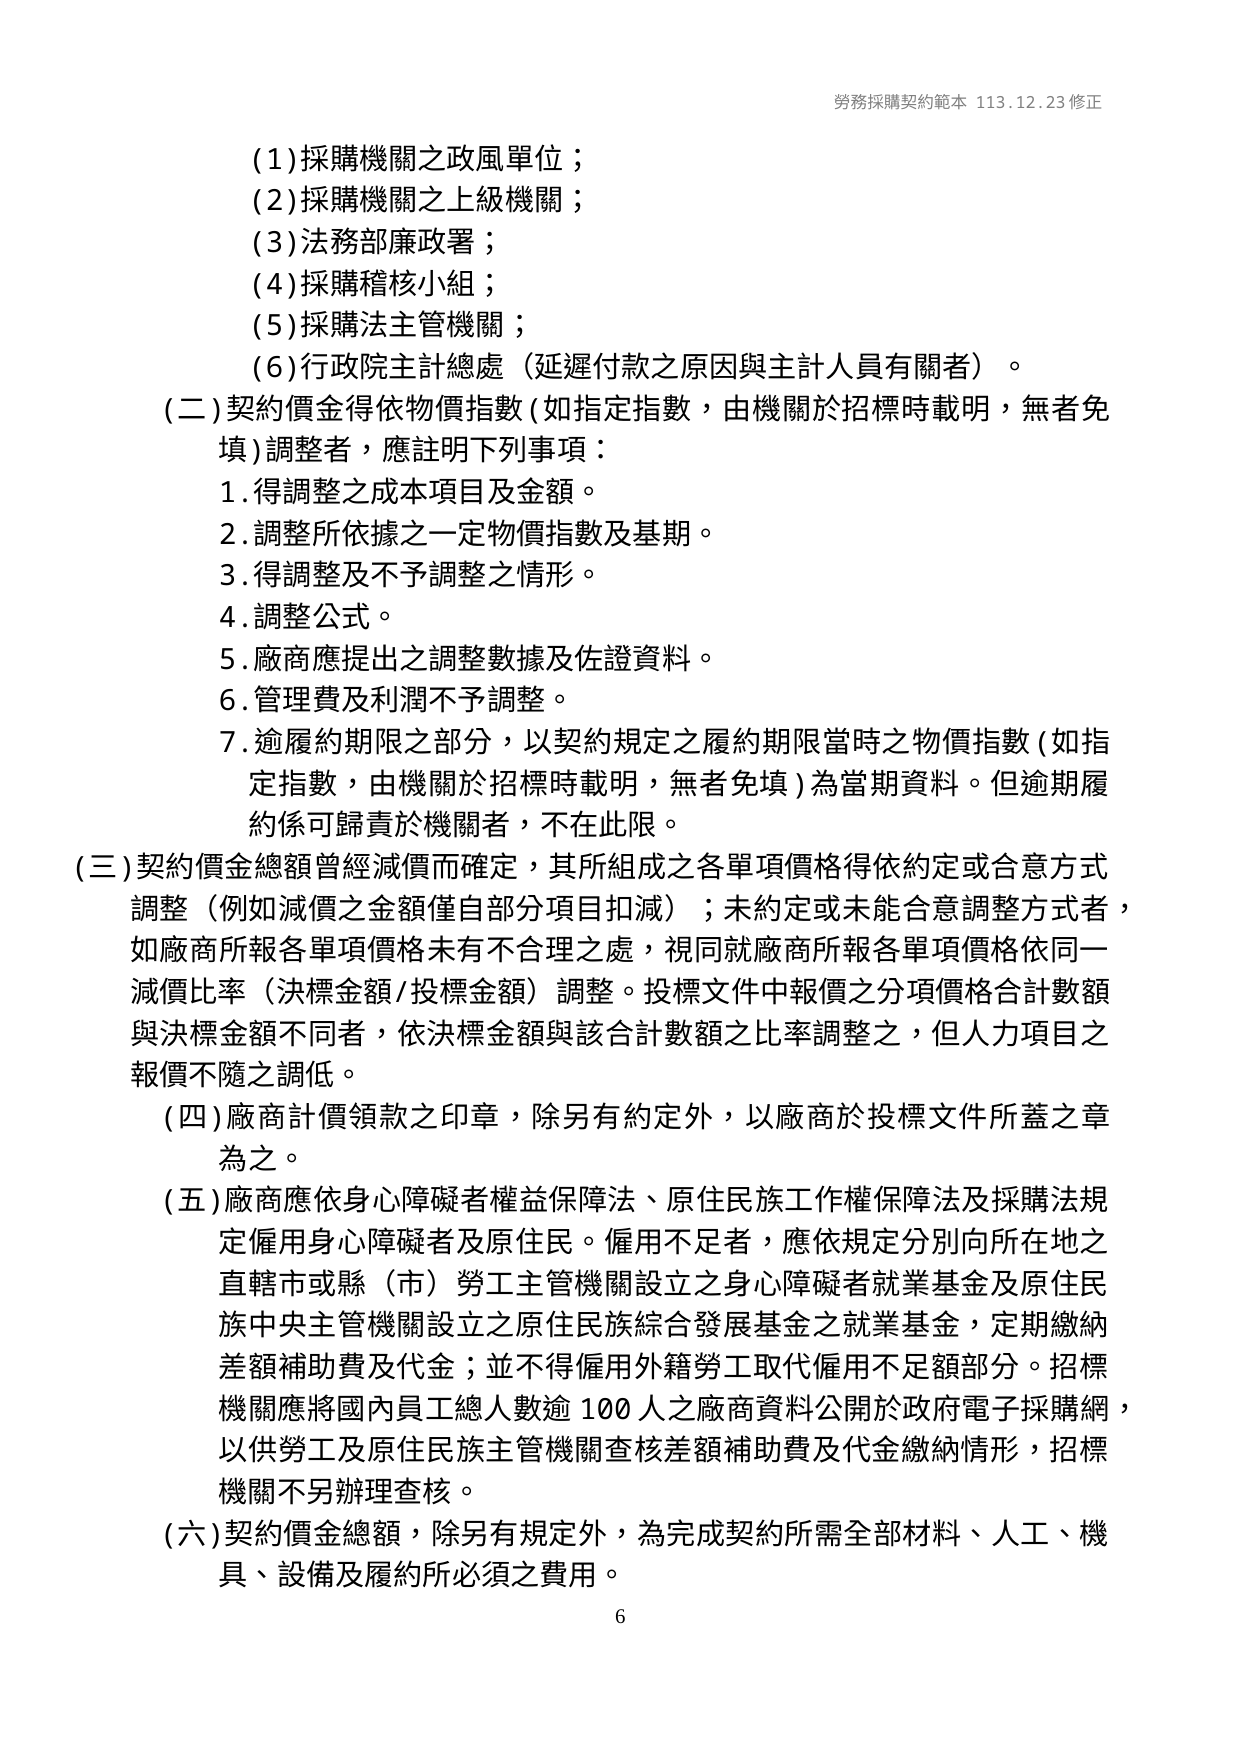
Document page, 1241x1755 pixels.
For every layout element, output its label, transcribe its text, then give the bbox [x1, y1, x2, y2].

text 6.管理費及利潤不予調整。 [218, 677, 1110, 719]
text 7.逾履約期限之部分，以契約規定之履約期限當時之物價指數(如指定指數，由機關於招標時載明，無者免填)為當期資料。但逾期履約係可歸責於機關者，不在此限。 [218, 719, 1110, 844]
text 5.廠商應提出之調整數據及佐證資料。 [218, 636, 1110, 677]
text 2.調整所依據之一定物價指數及基期。 [218, 511, 1110, 552]
text (二)契約價金得依物價指數(如指定指數，由機關於招標時載明，無者免填)調整者，應註明下列事項： [159, 386, 1110, 469]
text (四)廠商計價領款之印章，除另有約定外，以廠商於投標文件所蓋之章為之。 [159, 1094, 1110, 1177]
text 1.得調整之成本項目及金額。 [218, 469, 1110, 511]
text (5)採購法主管機關； [248, 302, 1110, 344]
text (六)契約價金總額，除另有規定外，為完成契約所需全部材料、人工、機具、設備及履約所必須之費用。 [159, 1511, 1110, 1594]
text (2)採購機關之上級機關； [248, 177, 1110, 219]
text 3.得調整及不予調整之情形。 [218, 552, 1110, 594]
text (五)廠商應依身心障礙者權益保障法、原住民族工作權保障法及採購法規定僱用身心障礙者及原住民。僱用不足者，應依規定分別向所在地之直轄市或縣（市）勞工主管機關設立之身心障礙者就業基金及原住民族中央主管機關設立之原住民族綜合發展基金之就業基金，定期繳納差額補助費及代金；並不得僱用外籍勞工取代僱用不足額部分。招標機關應將國內員工總人數逾100人之廠商資料公開於政府電子採購網，以供勞工及原住民族主管機關查核差額補助費及代金繳納情形，招標機關不另辦理查核。 [159, 1177, 1110, 1511]
text 4.調整公式。 [218, 594, 1110, 636]
text (4)採購稽核小組； [248, 261, 1110, 302]
text (三)契約價金總額曾經減價而確定，其所組成之各單項價格得依約定或合意方式調整（例如減價之金額僅自部分項目扣減）；未約定或未能合意調整方式者，如廠商所報各單項價格未有不合理之處，視同就廠商所報各單項價格依同一減價比率（決標金額/投標金額）調整。投標文件中報價之分項價格合計數額與決標金額不同者，依決標金額與該合計數額之比率調整之，但人力項目之報價不隨之調低。 [71, 844, 1110, 1094]
text (6)行政院主計總處（延遲付款之原因與主計人員有關者）。 [248, 344, 1110, 386]
text (3)法務部廉政署； [248, 219, 1110, 261]
text (1)採購機關之政風單位； [248, 136, 1110, 177]
